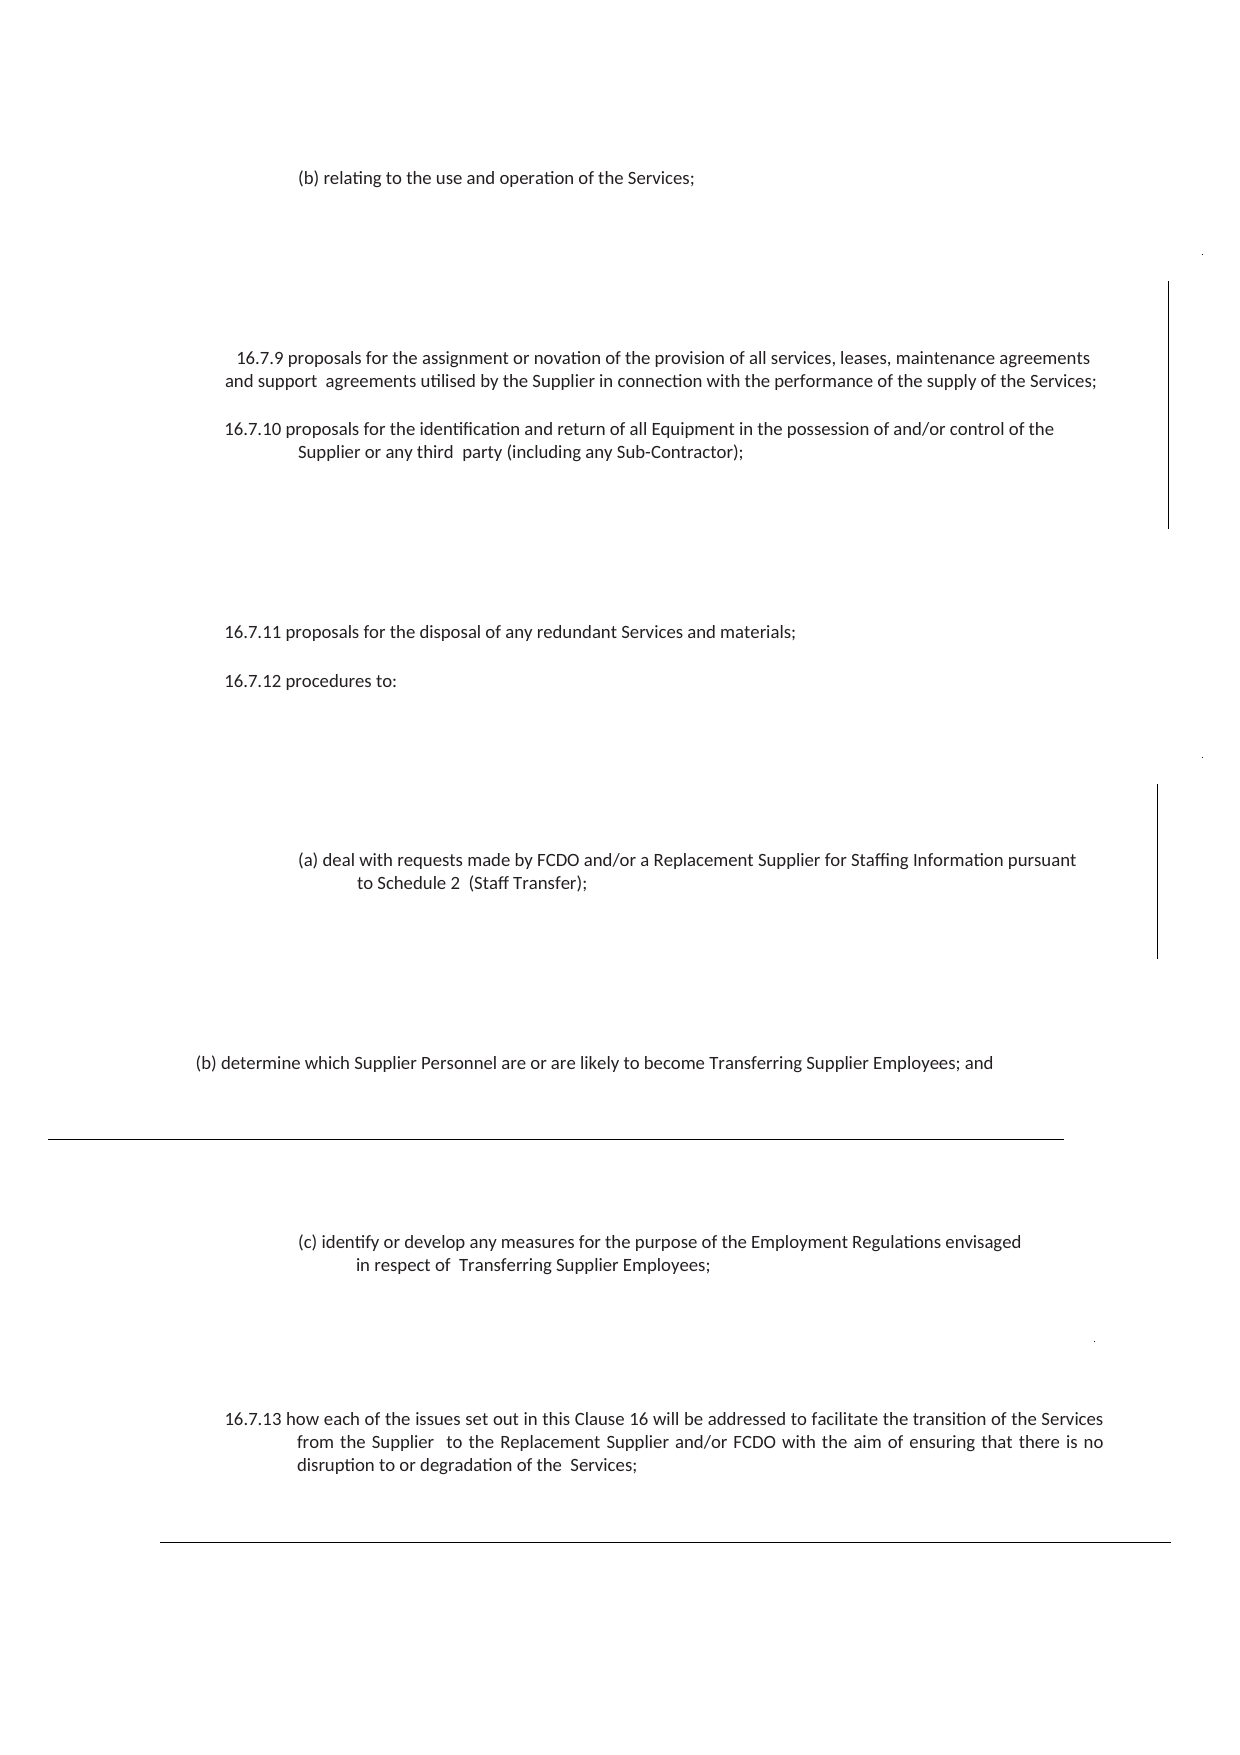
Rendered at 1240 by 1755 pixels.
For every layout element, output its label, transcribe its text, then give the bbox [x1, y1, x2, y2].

text (b) relating to the use and operation of the Services; [234, 103, 1202, 254]
text (c) identify or develop any measures for the purpose of the Employment Regulations envisaged in respect of Transferring Supplier Employees; [234, 1166, 1094, 1341]
text 16.7.10 proposals for the identification and return of all Equipment in the possession of and/or control of the Supplier or any third party (including any Sub-Contractor); [160, 352, 1167, 528]
text 16.7.9 proposals for the assignment or novation of the provision of all services, leases, maintenance agreements and support agreements utilised by the Supplier in connection with the performance of the supply of the Services; [160, 282, 1167, 352]
text (b) determine which Supplier Personnel are or are likely to become Transferring Supplier Employees; and [49, 987, 1063, 1138]
text 16.7.12 procedures to: [160, 604, 1202, 757]
text 16.7.11 proposals for the disposal of any redundant Services and materials; [160, 556, 1202, 604]
text 16.7.13 how each of the issues set out in this Clause 16 will be addressed to facilitate the transition of the Services from the Supplier to the Replacement Supplier and/or FCDO with the aim of ensuring that there is no disruption to or degradation of the Services; [160, 1343, 1170, 1541]
text (a) deal with requests made by FCDO and/or a Replacement Supplier for Staffing Information pursuant to Schedule 2 (Staff Transfer); [234, 785, 1156, 959]
